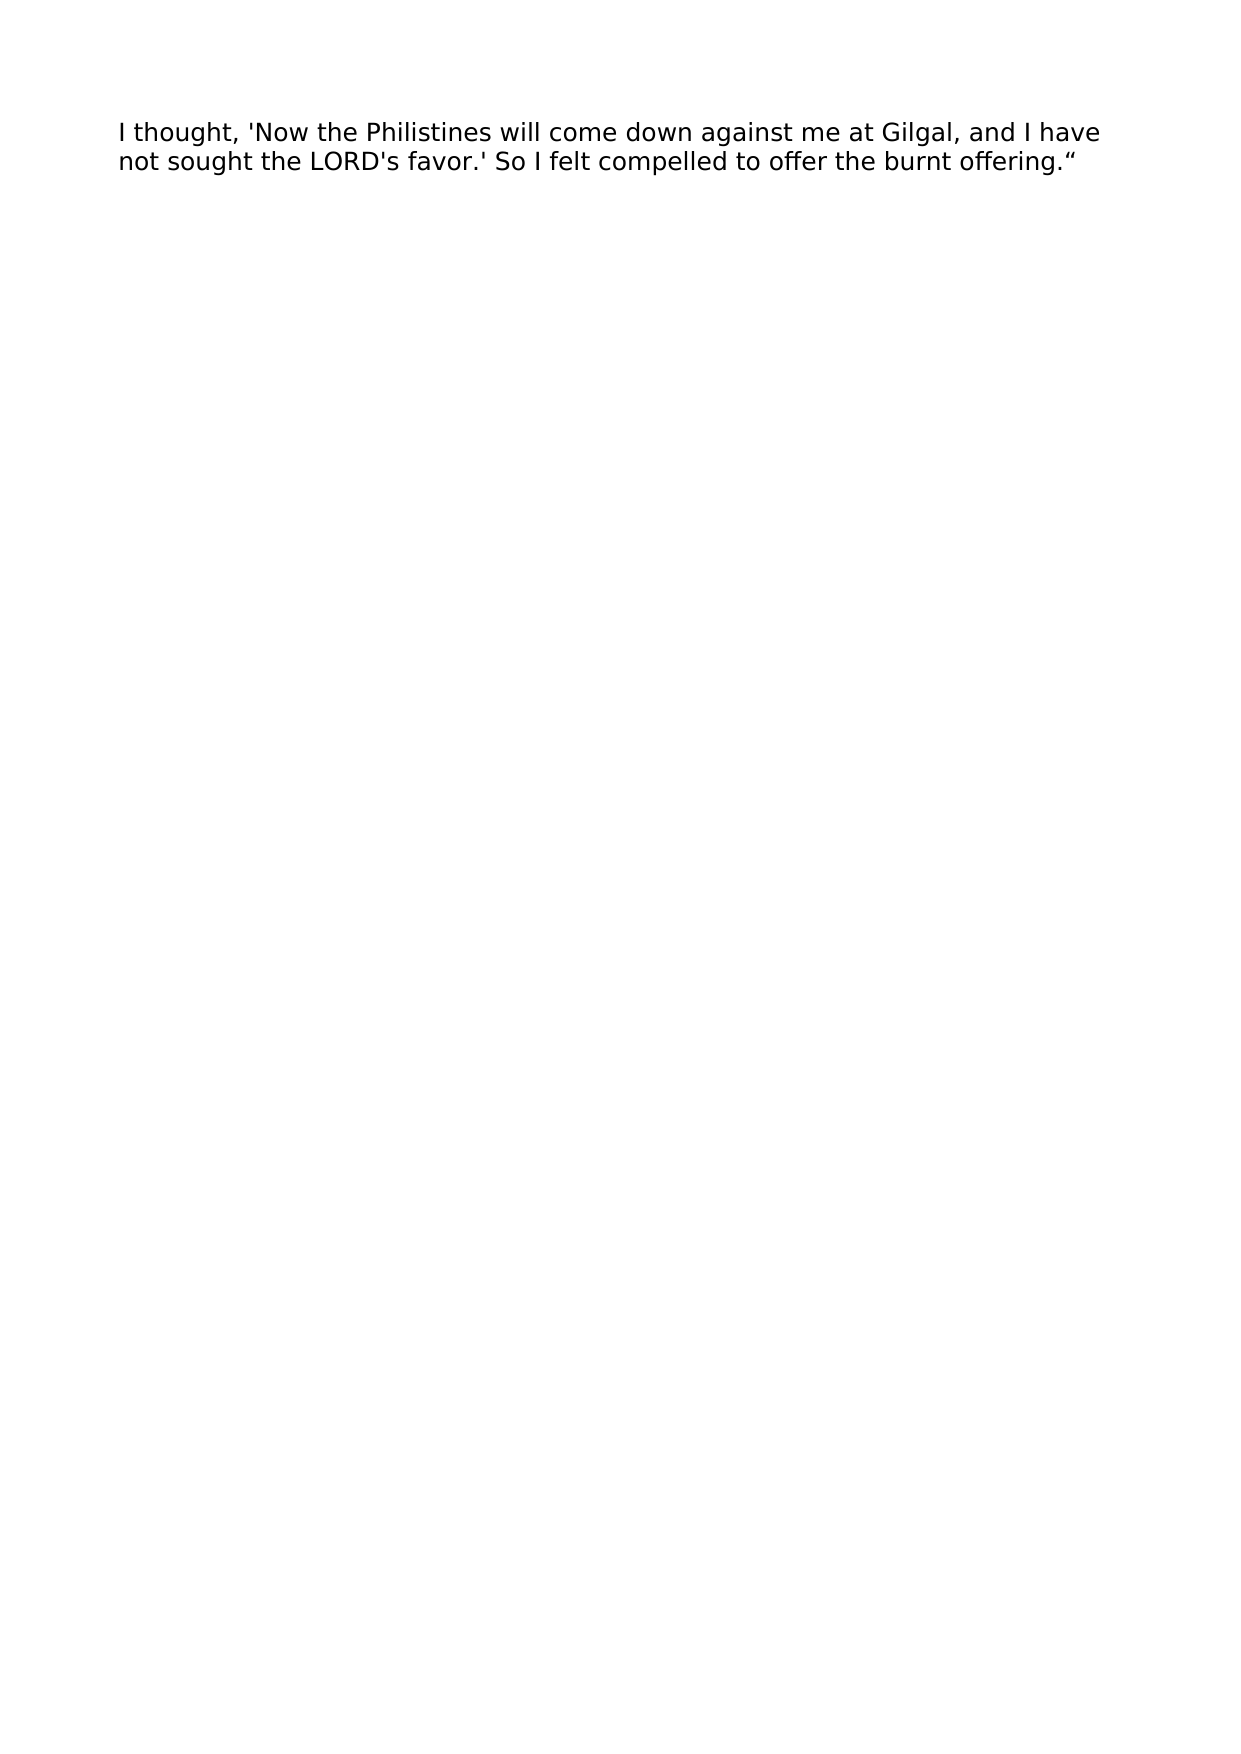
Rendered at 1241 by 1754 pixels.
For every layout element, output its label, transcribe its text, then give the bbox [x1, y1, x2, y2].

text I thought, 'Now the Philistines will come down against me at Gilgal, and I have not sought the LORD's favor.' So I felt compelled to offer the burnt offering.“ [118, 118, 1122, 176]
